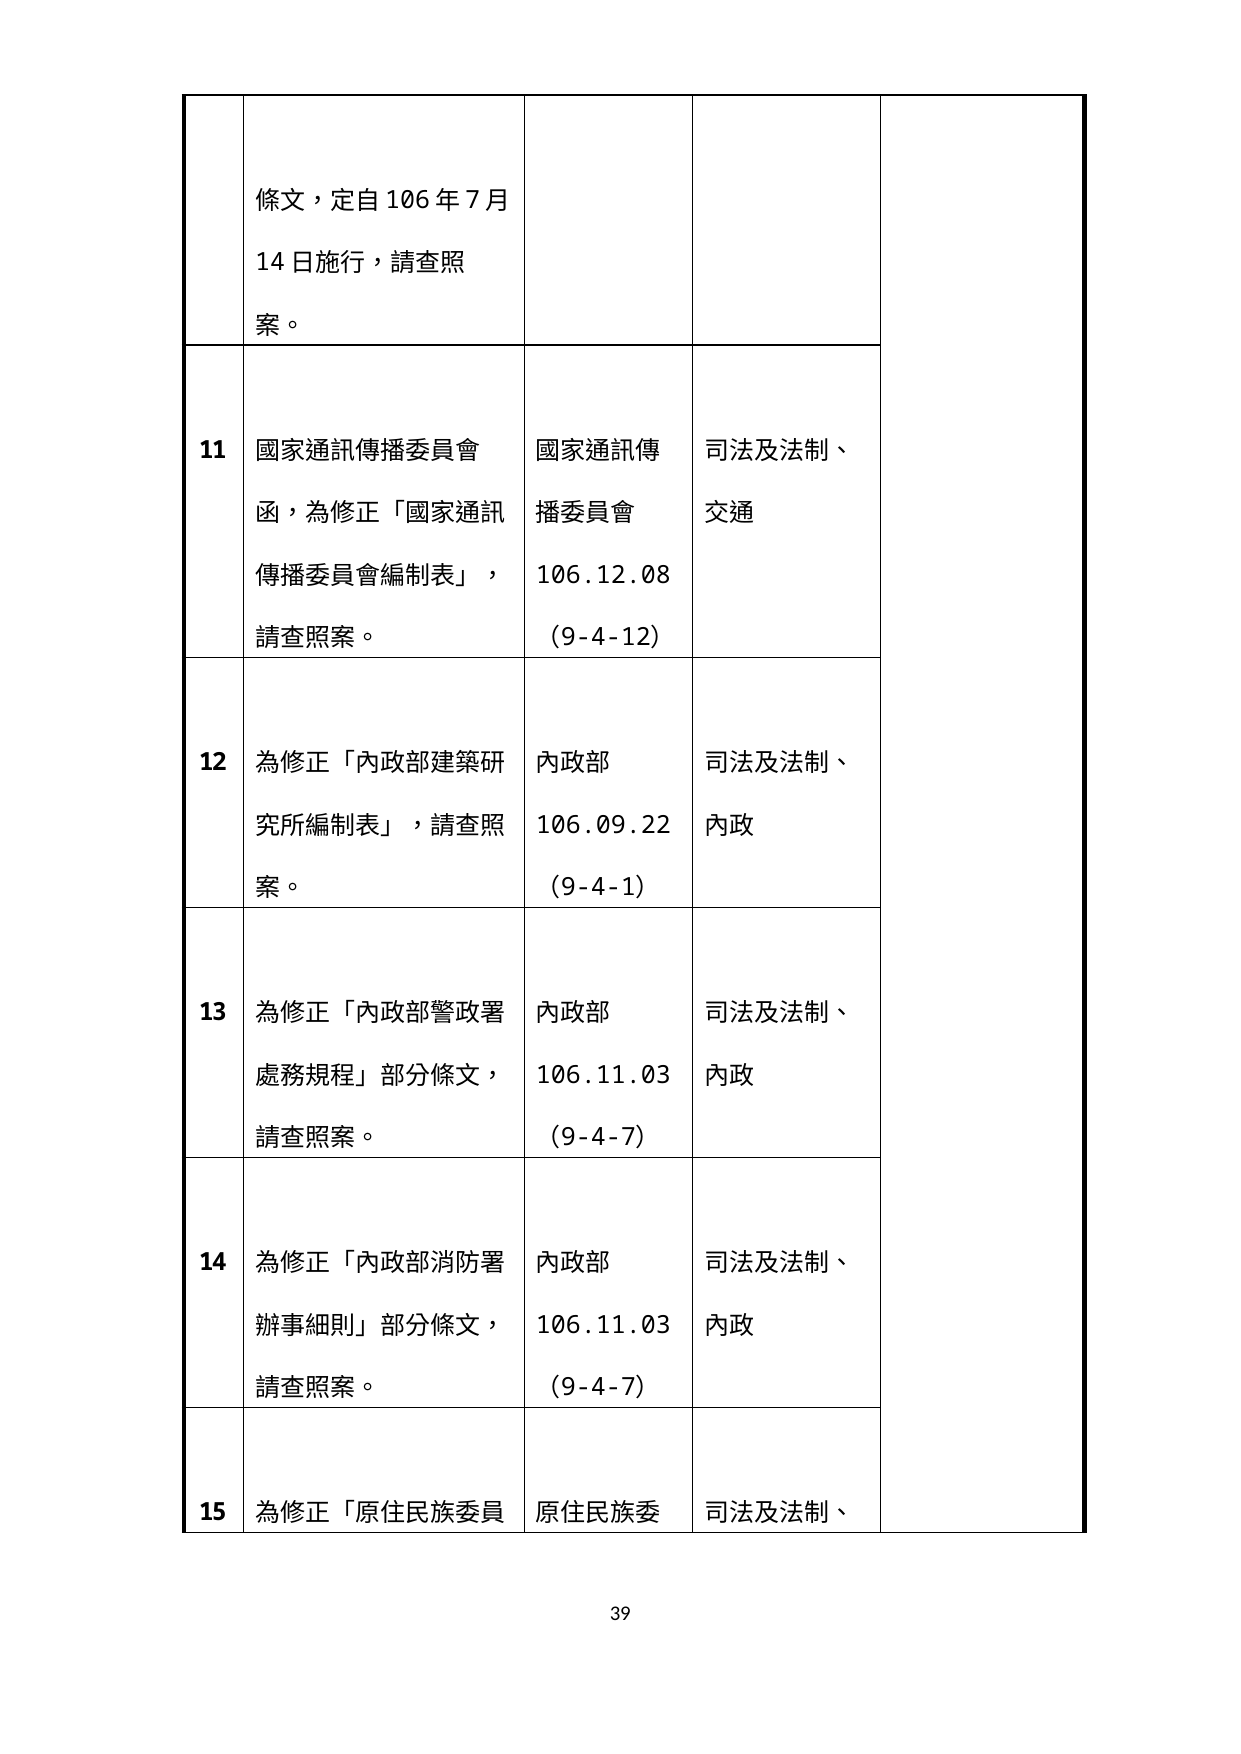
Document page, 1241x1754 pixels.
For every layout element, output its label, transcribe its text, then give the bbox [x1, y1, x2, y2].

table_cell 司法及法制、內政 [693, 658, 880, 907]
table_cell 原住民族委 [525, 1408, 692, 1532]
table_cell [186, 96, 243, 344]
table_cell 為修正「內政部消防署辦事細則」部分條文，請查照案。 [244, 1158, 524, 1407]
table_cell [881, 96, 1082, 1532]
table_cell 司法及法制、內政 [693, 908, 880, 1157]
table_cell 15 [186, 1408, 243, 1532]
table_cell 國家通訊傳播委員會函，為修正「國家通訊傳播委員會編制表」，請查照案。 [244, 346, 524, 657]
table_cell [693, 96, 880, 344]
table_cell 司法及法制、 [693, 1408, 880, 1532]
table_cell 內政部 106.11.03 （9-4-7） [525, 908, 692, 1157]
table_cell 為修正「內政部警政署處務規程」部分條文，請查照案。 [244, 908, 524, 1157]
table_cell 內政部 106.09.22 （9-4-1） [525, 658, 692, 907]
table_cell 為修正「原住民族委員 [244, 1408, 524, 1532]
table_cell 11 [186, 346, 243, 657]
table_cell 內政部 106.11.03 （9-4-7） [525, 1158, 692, 1407]
table_cell 為修正「內政部建築研究所編制表」，請查照案。 [244, 658, 524, 907]
table_cell [525, 96, 692, 344]
table_cell 國家通訊傳播委員會 106.12.08 （9-4-12） [525, 346, 692, 657]
table_cell 14 [186, 1158, 243, 1407]
table_cell 司法及法制、交通 [693, 346, 880, 657]
table_cell 12 [186, 658, 243, 907]
table_cell 13 [186, 908, 243, 1157]
table_cell 司法及法制、內政 [693, 1158, 880, 1407]
table_cell 條文，定自106年7月14日施行，請查照案。 [244, 96, 524, 344]
